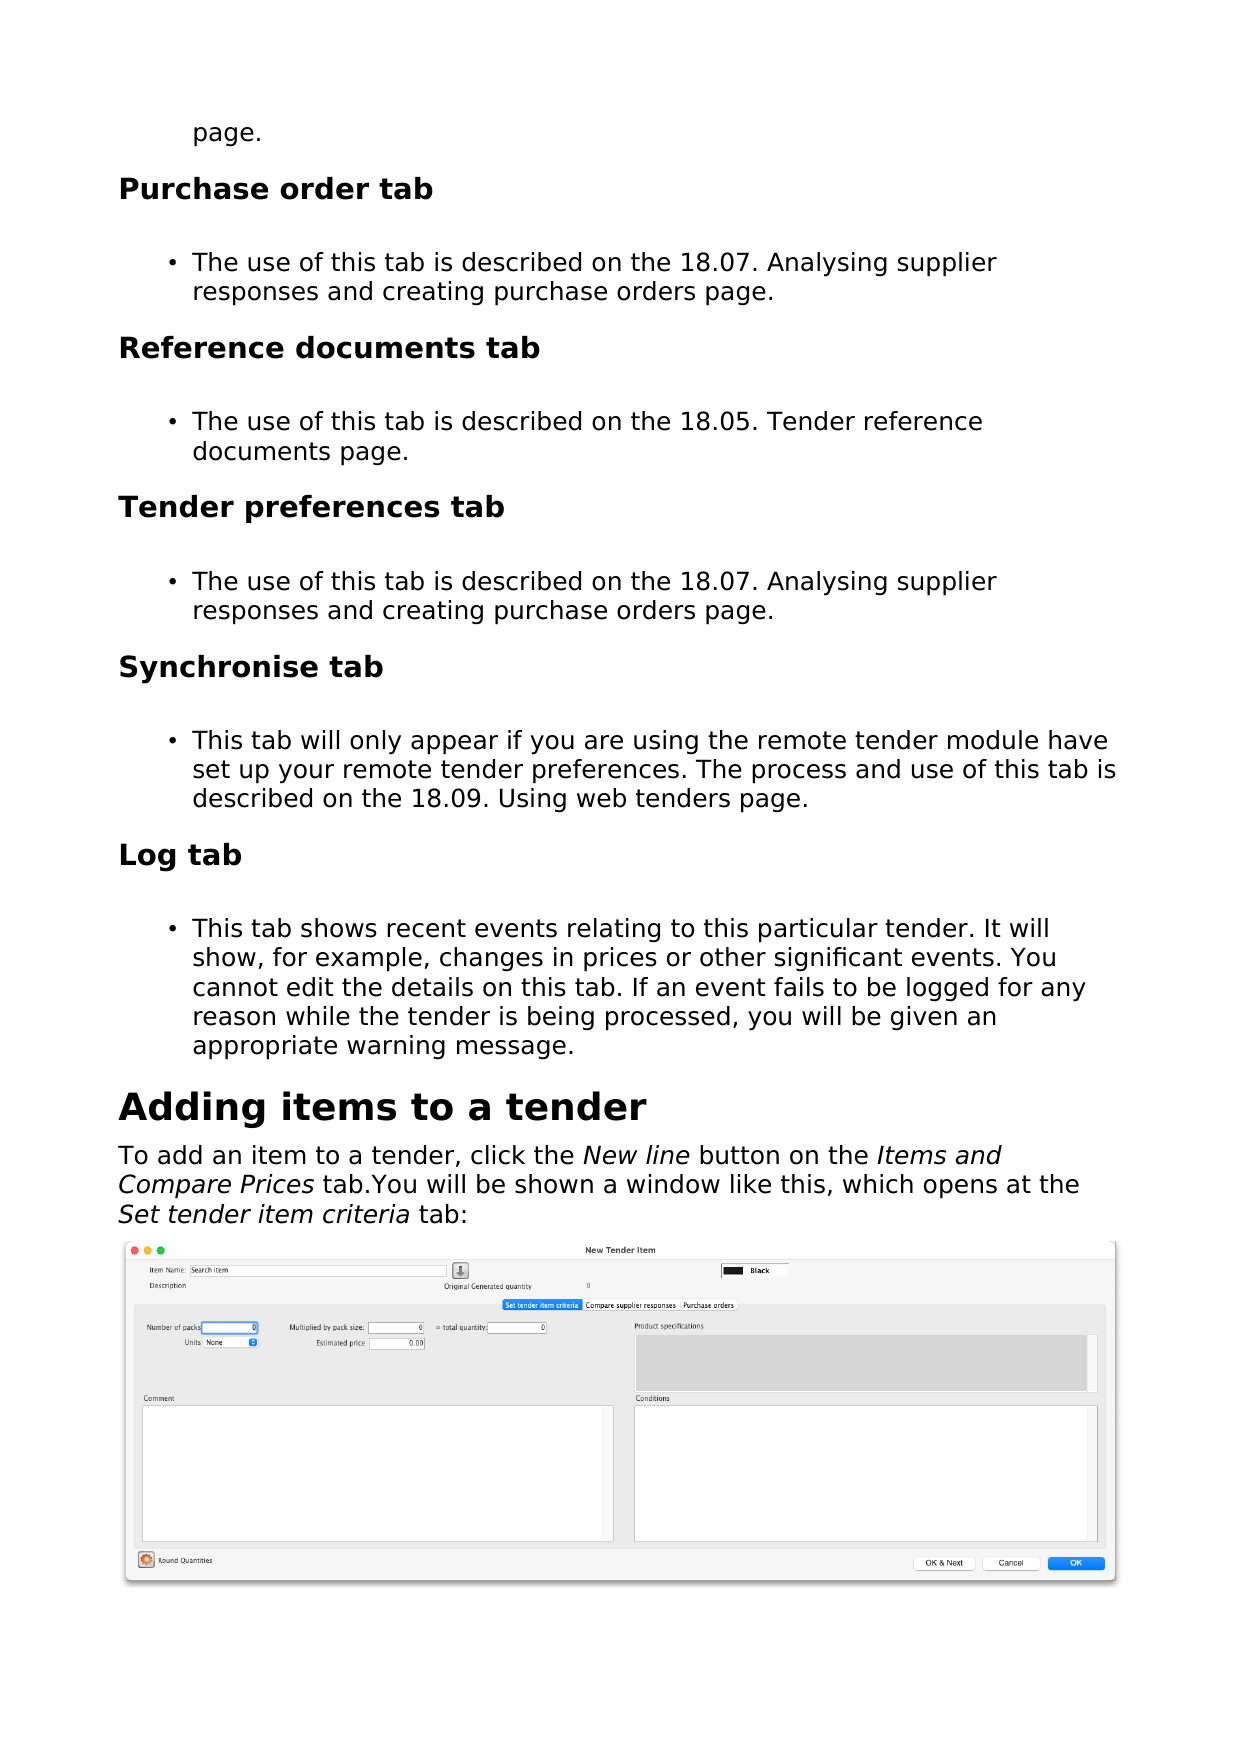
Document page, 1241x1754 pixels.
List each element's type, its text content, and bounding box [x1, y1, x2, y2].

text To add an item to a tender, click the New line button on the Items and Compare Prices tab.You will be shown a window like this, which opens at the Set tender item criteria tab: [118, 1141, 1122, 1229]
list The use of this tab is described on the 18.07. Analysing supplier responses and creating purchase orders page. [177, 248, 1122, 307]
subtitle Purchase order tab [118, 172, 1122, 206]
subtitle Adding items to a tender [118, 1085, 1122, 1129]
subtitle Log tab [118, 838, 1122, 872]
subtitle Tender preferences tab [118, 491, 1122, 525]
list This tab shows recent events relating to this particular tender. It will show, for example, changes in prices or other significant events. You cannot edit the details on this tab. If an event fails to be logged for any reason while the tender is being processed, you will be given an appropriate warning message. [177, 914, 1122, 1060]
list The use of this tab is described on the 18.07. Analysing supplier responses and creating purchase orders page. [177, 567, 1122, 625]
list The use of this tab is described on the 18.05. Tender reference documents page. [177, 407, 1122, 466]
list This tab will only appear if you are using the remote tender module have set up your remote tender preferences. The process and use of this tab is described on the 18.09. Using web tenders page. [177, 726, 1122, 813]
picture [118, 1241, 1123, 1588]
subtitle Synchronise tab [118, 650, 1122, 684]
subtitle Reference documents tab [118, 332, 1122, 366]
list page. [177, 118, 1122, 147]
